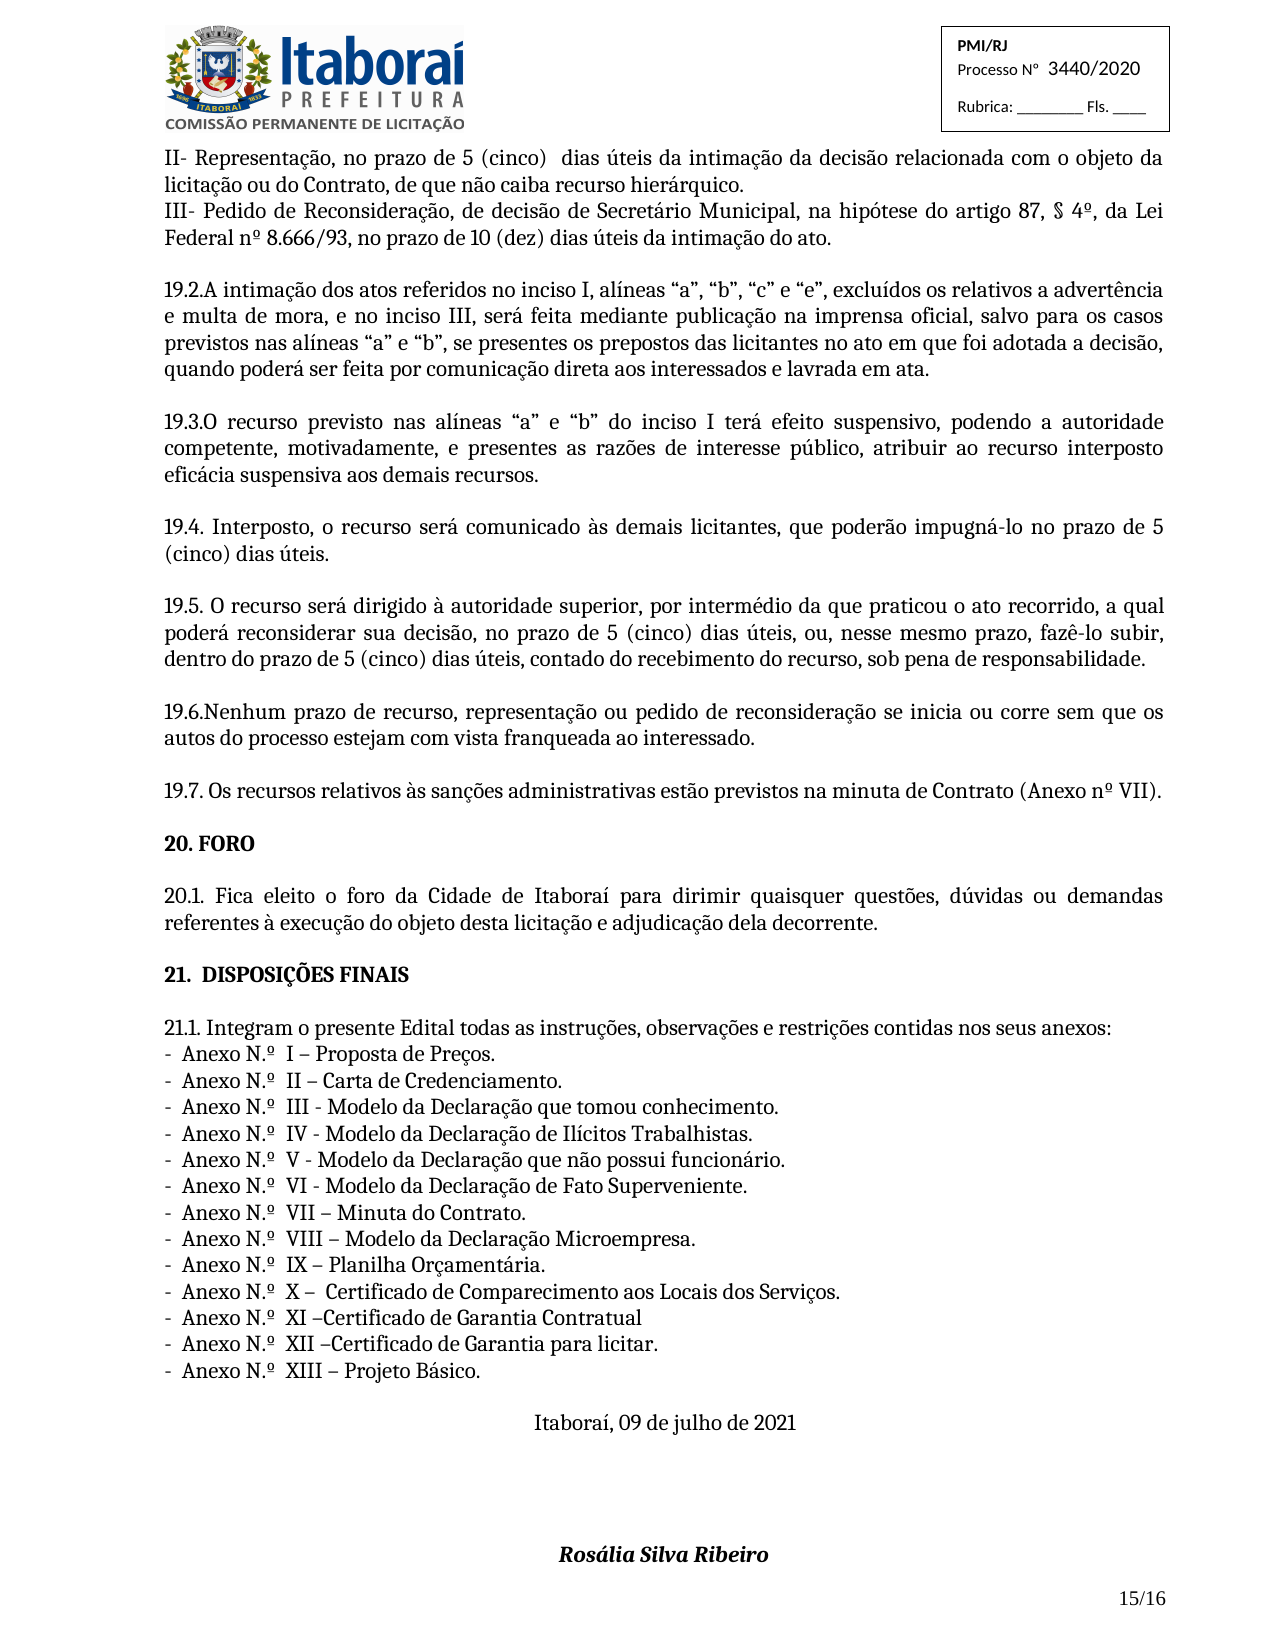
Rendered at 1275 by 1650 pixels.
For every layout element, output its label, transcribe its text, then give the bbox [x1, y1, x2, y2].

text - Anexo N.º I – Proposta de Preços. [164, 1041, 1166, 1068]
text - Anexo N.º VI - Modelo da Declaração de Fato Superveniente. [164, 1173, 1166, 1199]
text 19.5. O recurso será dirigido à autoridade superior, por intermédio da que praticou o ato recorrido, a qual poderá reconsiderar sua decisão, no prazo de 5 (cinco) dias úteis, ou, nesse mesmo prazo, fazê-lo subir, dentro do prazo de 5 (cinco) dias úteis, contado do recebimento do recurso, sob pena de responsabilidade. [164, 593, 1166, 672]
text 19.4. Interposto, o recurso será comunicado às demais licitantes, que poderão impugná-lo no prazo de 5 (cinco) dias úteis. [164, 514, 1166, 567]
text - Anexo N.º III - Modelo da Declaração que tomou conhecimento. [164, 1094, 1166, 1120]
text 19.2.A intimação dos atos referidos no inciso I, alíneas “a”, “b”, “c” e “e”, excluídos os relativos a advertência e multa de mora, e no inciso III, será feita mediante publicação na imprensa oficial, salvo para os casos previstos nas alíneas “a” e “b”, se presentes os prepostos das licitantes no ato em que foi adotada a decisão, quando poderá ser feita por comunicação direta aos interessados e lavrada em ata. [164, 277, 1166, 382]
text 21.1. Integram o presente Edital todas as instruções, observações e restrições contidas nos seus anexos: [164, 1015, 1166, 1041]
text Itaboraí, 09 de julho de 2021 [164, 1410, 1166, 1437]
text 20. FORO [164, 830, 1166, 857]
text - Anexo N.º VIII – Modelo da Declaração Microempresa. [164, 1226, 1166, 1252]
text - Anexo N.º XI –Certificado de Garantia Contratual [164, 1305, 1166, 1331]
text - Anexo N.º II – Carta de Credenciamento. [164, 1068, 1166, 1094]
text 19.3.O recurso previsto nas alíneas “a” e “b” do inciso I terá efeito suspensivo, podendo a autoridade competente, motivadamente, e presentes as razões de interesse público, atribuir ao recurso interposto eficácia suspensiva aos demais recursos. [164, 409, 1166, 488]
text - Anexo N.º XII –Certificado de Garantia para licitar. [164, 1331, 1166, 1357]
picture [165, 25, 464, 133]
text - Anexo N.º IV - Modelo da Declaração de Ilícitos Trabalhistas. [164, 1120, 1166, 1147]
text - Anexo N.º V - Modelo da Declaração que não possui funcionário. [164, 1147, 1166, 1173]
text - Anexo N.º X – Certificado de Comparecimento aos Locais dos Serviços. [164, 1278, 1166, 1305]
text 19.6.Nenhum prazo de recurso, representação ou pedido de reconsideração se inicia ou corre sem que os autos do processo estejam com vista franqueada ao interessado. [164, 699, 1166, 751]
text 21. DISPOSIÇÕES FINAIS [164, 962, 1166, 988]
text - Anexo N.º IX – Planilha Orçamentária. [164, 1252, 1166, 1278]
text 19.7. Os recursos relativos às sanções administrativas estão previstos na minuta de Contrato (Anexo nº VII). [164, 778, 1166, 804]
text 20.1. Fica eleito o foro da Cidade de Itaboraí para dirimir quaisquer questões, dúvidas ou demandas referentes à execução do objeto desta licitação e adjudicação dela decorrente. [164, 883, 1166, 936]
text III- Pedido de Reconsideração, de decisão de Secretário Municipal, na hipótese do artigo 87, § 4º, da Lei Federal nº 8.666/93, no prazo de 10 (dez) dias úteis da intimação do ato. [164, 198, 1166, 251]
text - Anexo N.º XIII – Projeto Básico. [164, 1357, 1166, 1384]
text - Anexo N.º VII – Minuta do Contrato. [164, 1199, 1166, 1226]
text Rosália Silva Ribeiro [164, 1542, 1166, 1568]
text II- Representação, no prazo de 5 (cinco) dias úteis da intimação da decisão relacionada com o objeto da licitação ou do Contrato, de que não caiba recurso hierárquico. [164, 145, 1166, 198]
